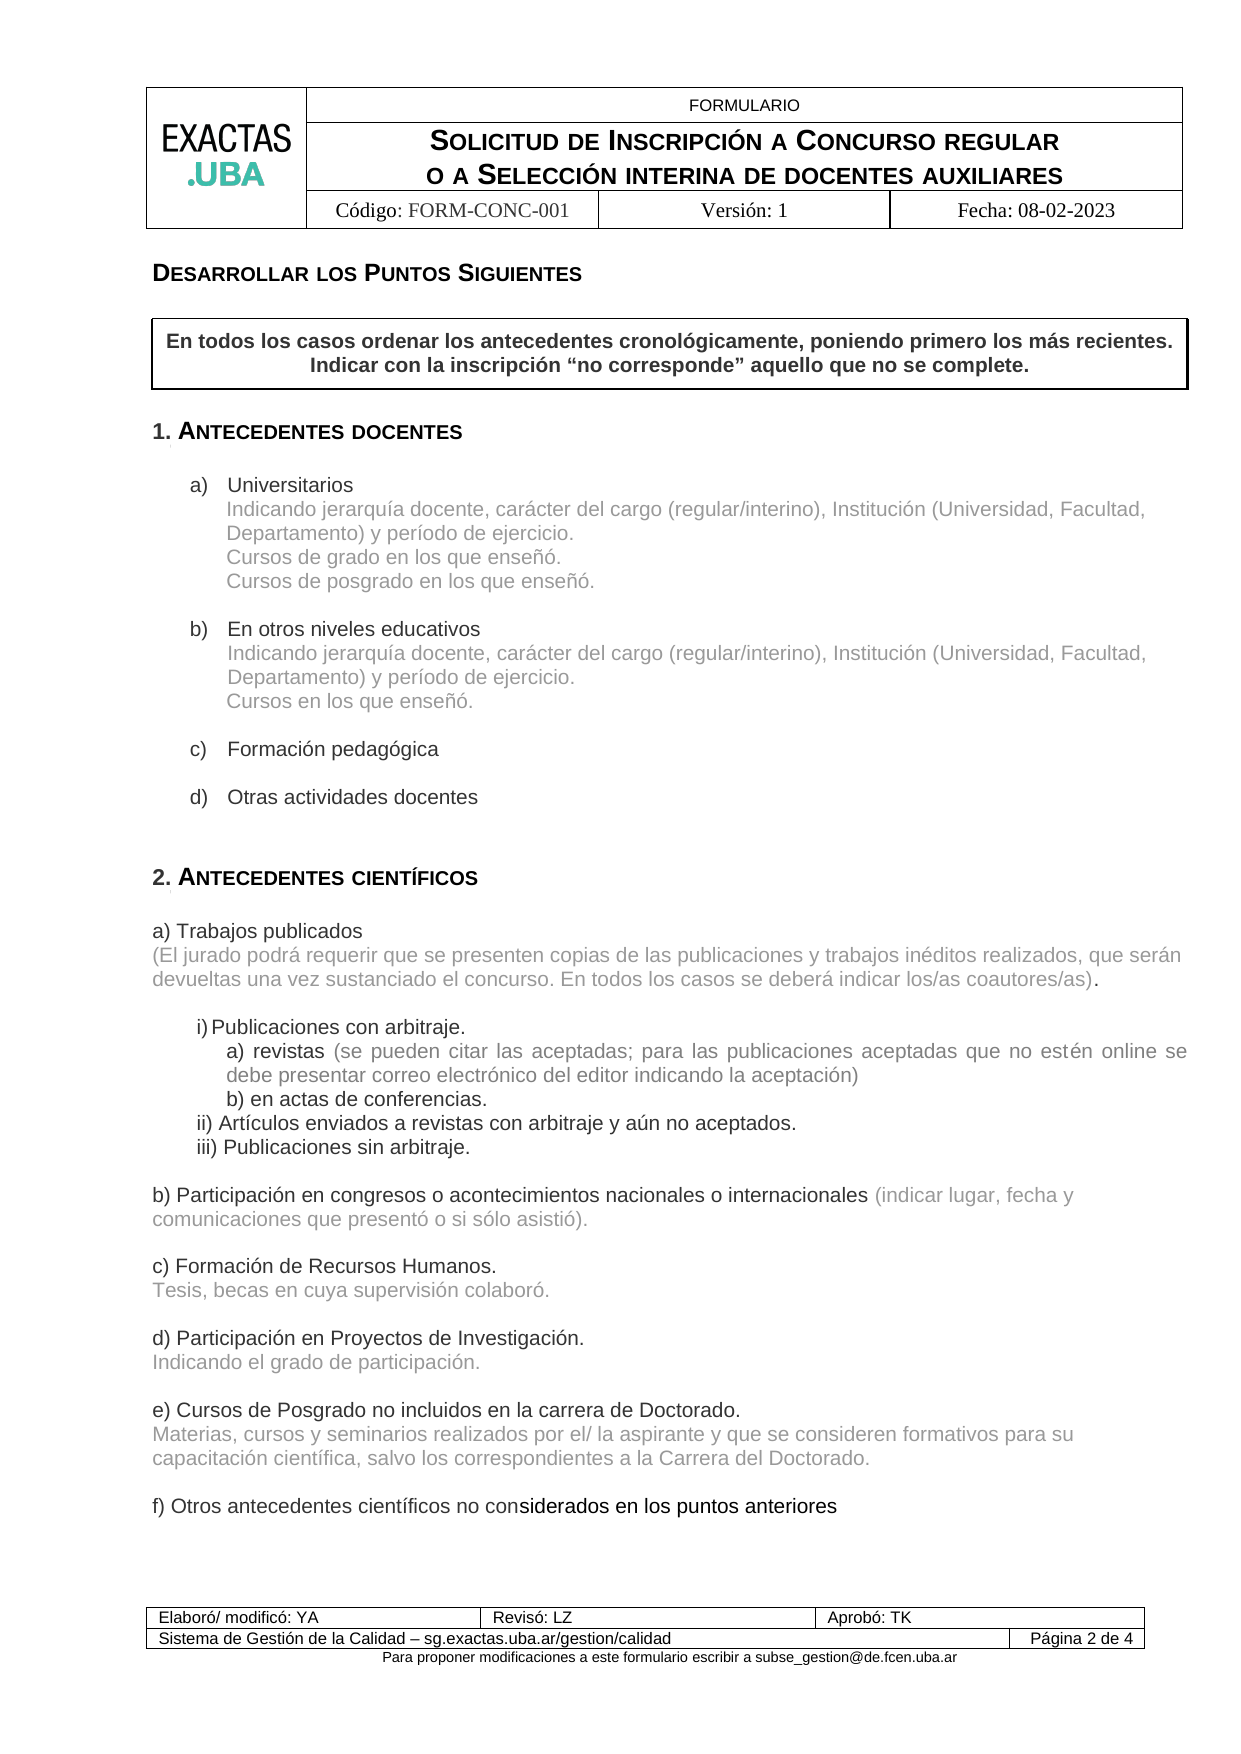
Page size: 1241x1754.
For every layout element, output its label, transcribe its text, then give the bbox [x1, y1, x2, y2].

text Materias, cursos y seminarios realizados por el/ la aspirante y que se consideren formativos para su capacitación científica, salvo los correspondientes a la Carrera del Doctorado. [152, 1422, 1188, 1470]
text 1. Antecedentes docentes [152, 416, 1188, 444]
list Indicando jerarquía docente, carácter del cargo (regular/interino), Institución (Universidad, Facultad, Departamento) y período de ejercicio. [227, 641, 1188, 689]
text d) Participación en Proyectos de Investigación. [152, 1326, 1188, 1350]
text ii) Artículos enviados a revistas con arbitraje y aún no aceptados. [196, 1111, 1188, 1134]
text a) revistas (se pueden citar las aceptadas; para las publicaciones aceptadas que no estén online se debe presentar correo electrónico del editor indicando la aceptación) [226, 1039, 1188, 1087]
list Universitarios [189, 473, 1188, 497]
text Desarrollar los Puntos Siguientes [152, 258, 1188, 287]
text e) Cursos de Posgrado no incluidos en la carrera de Doctorado. [152, 1398, 1188, 1422]
text b) en actas de conferencias. [226, 1087, 1188, 1111]
picture [158, 116, 296, 192]
text a) Trabajos publicados [152, 919, 1188, 943]
text (El jurado podrá requerir que se presenten copias de las publicaciones y trabajos inéditos realizados, que serán devueltas una vez sustanciado el concurso. En todos los casos se deberá indicar los/as coautores/as). [152, 943, 1188, 991]
text Tesis, becas en cuya supervisión colaboró. [152, 1278, 1188, 1302]
text Cursos de posgrado en los que enseñó. [152, 569, 1188, 593]
text Indicando jerarquía docente, carácter del cargo (regular/interino), Institución (Universidad, Facultad, Departamento) y período de ejercicio. [226, 497, 1188, 545]
text b) Participación en congresos o acontecimientos nacionales o internacionales (indicar lugar, fecha y comunicaciones que presentó o si sólo asistió). [152, 1182, 1188, 1230]
list Otras actividades docentes [189, 785, 1188, 809]
text Indicando el grado de participación. [152, 1350, 1188, 1374]
table_header En todos los casos ordenar los antecedentes cronológicamente, poniendo primero los más recientes. Indicar con la inscripción “no corresponde” aquello que no se complete. [153, 319, 1186, 387]
text i) Publicaciones con arbitraje. [196, 1015, 1188, 1039]
list Formación pedagógica [189, 737, 1188, 761]
text c) Formación de Recursos Humanos. [152, 1254, 1188, 1278]
text f) Otros antecedentes científicos no considerados en los puntos anteriores [152, 1494, 1188, 1518]
text 2. Antecedentes científicos [152, 861, 1188, 919]
text Cursos de grado en los que enseñó. [152, 545, 1188, 569]
list En otros niveles educativos [189, 617, 1188, 641]
text Cursos en los que enseñó. [152, 689, 1188, 713]
text iii) Publicaciones sin arbitraje. [196, 1134, 1188, 1158]
